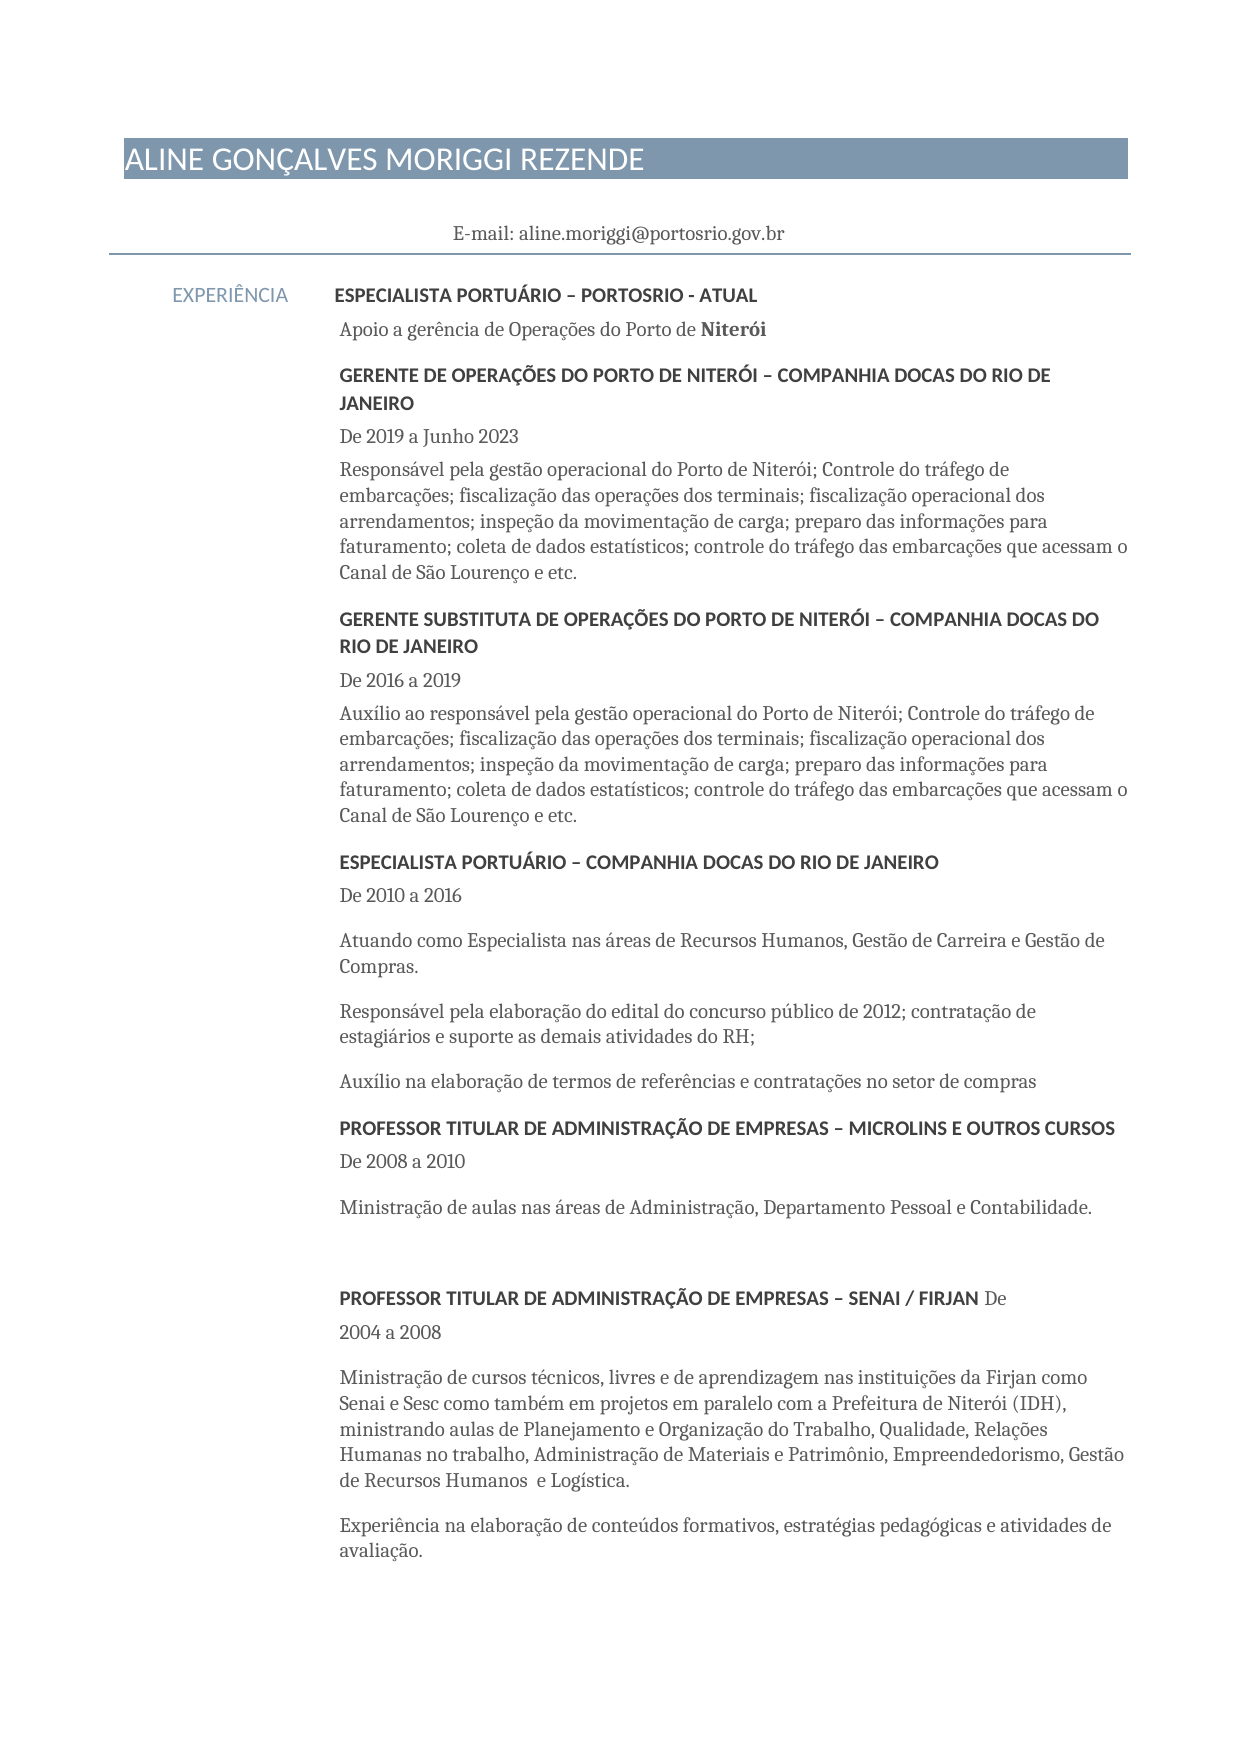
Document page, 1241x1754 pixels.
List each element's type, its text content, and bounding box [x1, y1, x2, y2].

text E-mail: aline.moriggi@portosrio.gov.br [109, 221, 1128, 245]
text Auxílio ao responsável pela gestão operacional do Porto de Niterói; Controle do tráfego de embarcações; fiscalização das operações dos terminais; fiscalização operacional dos arrendamentos; inspeção da movimentação de carga; preparo das informações para faturamento; coleta de dados estatísticos; controle do tráfego das embarcações que acessam o Canal de São Lourenço e etc. [339, 701, 1128, 828]
text De 2019 a Junho 2023 [339, 425, 1128, 449]
subtitle GERENTE DE OPERAÇÕES DO PORTO DE NITERÓI – COMPANHIA DOCAS DO RIO DE JANEIRO [339, 363, 1128, 416]
text De 2010 a 2016 [339, 883, 1128, 907]
text Ministração de aulas nas áreas de Administração, Departamento Pessoal e Contabilidade. [339, 1195, 1128, 1219]
text Experiência na elaboração de conteúdos formativos, estratégias pedagógicas e atividades de avaliação. [339, 1513, 1128, 1563]
text PROFESSOR TITULAR DE ADMINISTRAÇÃO DE EMPRESAS – MICROLINS E OUTROS CURSOS De 2008 a 2010 [339, 1115, 1128, 1174]
text De 2016 a 2019 [339, 668, 1128, 692]
text Ministração de cursos técnicos, livres e de aprendizagem nas instituições da Firjan como Senai e Sesc como também em projetos em paralelo com a Prefeitura de Niterói (IDH), ministrando aulas de Planejamento e Organização do Trabalho, Qualidade, Relações Humanas no trabalho, Administração de Materiais e Patrimônio, Empreendedorismo, Gestão de Recursos Humanos e Logística. [339, 1366, 1128, 1492]
text Responsável pela elaboração do edital do concurso público de 2012; contratação de estagiários e suporte as demais atividades do RH; [339, 999, 1128, 1049]
text ALINE GONÇALVES MORIGGI REZENDE [124, 138, 1128, 179]
text Auxílio na elaboração de termos de referências e contratações no setor de compras [339, 1070, 1128, 1094]
text Atuando como Especialista nas áreas de Recursos Humanos, Gestão de Carreira e Gestão de Compras. [339, 929, 1128, 978]
subtitle GERENTE SUBSTITUTA DE OPERAÇÕES DO PORTO DE NITERÓI – COMPANHIA DOCAS DO RIO DE JANEIRO [339, 606, 1128, 659]
subtitle ESPECIALISTA PORTUÁRIO – COMPANHIA DOCAS DO RIO DE JANEIRO [339, 849, 1128, 874]
text Responsável pela gestão operacional do Porto de Niterói; Controle do tráfego de embarcações; fiscalização das operações dos terminais; fiscalização operacional dos arrendamentos; inspeção da movimentação de carga; preparo das informações para faturamento; coleta de dados estatísticos; controle do tráfego das embarcações que acessam o Canal de São Lourenço e etc. [339, 458, 1128, 584]
text Apoio a gerência de Operações do Porto de Niterói [339, 317, 1128, 341]
subtitle PROFESSOR TITULAR DE ADMINISTRAÇÃO DE EMPRESAS – SENAI / FIRJAN De 2004 a 2008 [339, 1286, 1007, 1344]
text EXPERIÊNCIA ESPECIALISTA PORTUÁRIO – PORTOSRIO - ATUAL [109, 280, 1128, 308]
